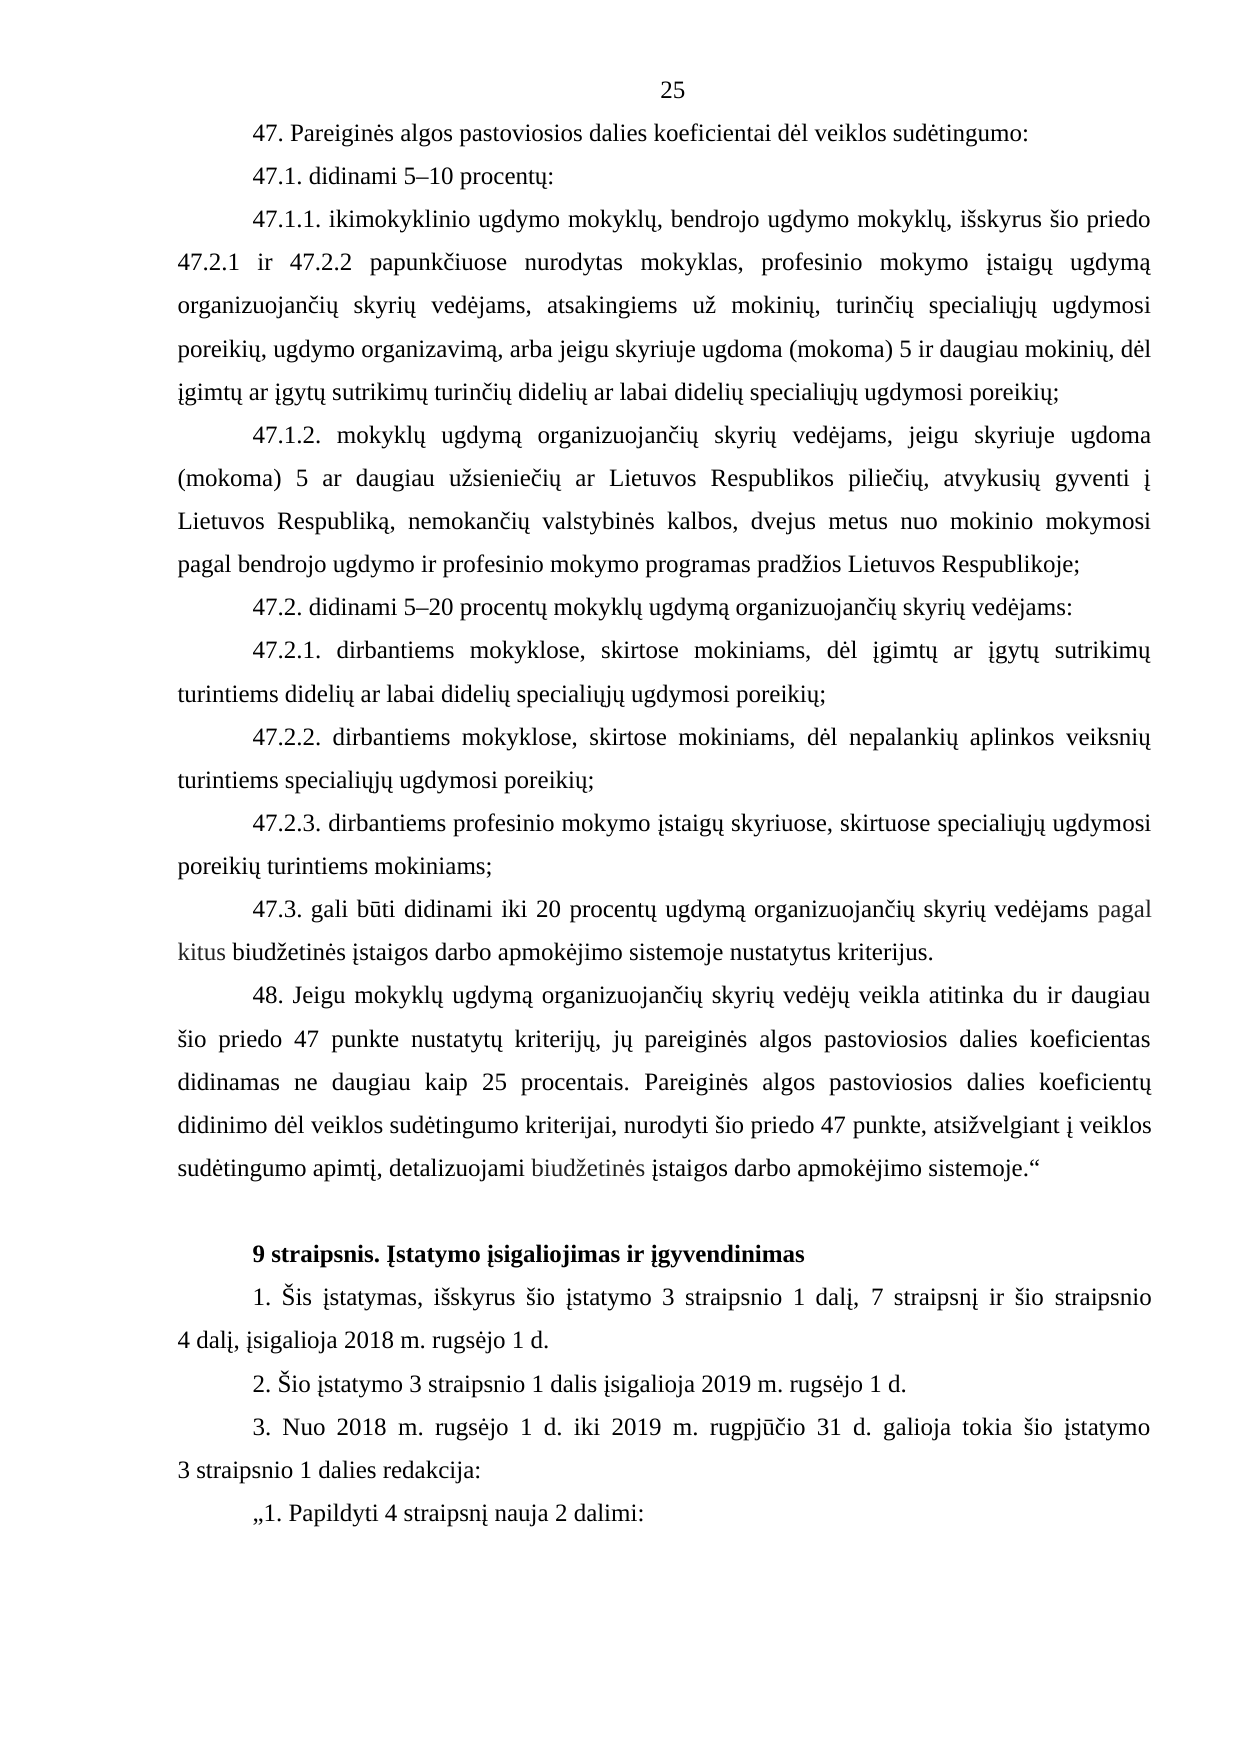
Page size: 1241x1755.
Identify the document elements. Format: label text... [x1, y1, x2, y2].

text 1. Šis įstatymas, išskyrus šio įstatymo 3 straipsnio 1 dalį, 7 straipsnį ir šio straipsnio 4 dalį, įsigalioja 2018 m. rugsėjo 1 d. [177, 1282, 1152, 1354]
text 47.2.3. dirbantiems profesinio mokymo įstaigų skyriuose, skirtuose specialiųjų ugdymosi poreikių turintiems mokiniams; [177, 808, 1152, 880]
text 47.3. gali būti didinami iki 20 procentų ugdymą organizuojančių skyrių vedėjams pagal kitus biudžetinės įstaigos darbo apmokėjimo sistemoje nustatytus kriterijus. [177, 894, 1152, 966]
text 47. Pareiginės algos pastoviosios dalies koeficientai dėl veiklos sudėtingumo: [177, 118, 1152, 147]
text 48. Jeigu mokyklų ugdymą organizuojančių skyrių vedėjų veikla atitinka du ir daugiau šio priedo 47 punkte nustatytų kriterijų, jų pareiginės algos pastoviosios dalies koeficientas didinamas ne daugiau kaip 25 procentais. Pareiginės algos pastoviosios dalies koeficientų didinimo dėl veiklos sudėtingumo kriterijai, nurodyti šio priedo 47 punkte, atsižvelgiant į veiklos sudėtingumo apimtį, detalizuojami biudžetinės įstaigos darbo apmokėjimo sistemoje.“ [177, 981, 1152, 1182]
text „1. Papildyti 4 straipsnį nauja 2 dalimi: [177, 1498, 1152, 1527]
text 9 straipsnis. Įstatymo įsigaliojimas ir įgyvendinimas [177, 1239, 1152, 1268]
text 47.2.1. dirbantiems mokyklose, skirtose mokiniams, dėl įgimtų ar įgytų sutrikimų turintiems didelių ar labai didelių specialiųjų ugdymosi poreikių; [177, 636, 1152, 707]
text 2. Šio įstatymo 3 straipsnio 1 dalis įsigalioja 2019 m. rugsėjo 1 d. [177, 1369, 1152, 1397]
text 47.2.2. dirbantiems mokyklose, skirtose mokiniams, dėl nepalankių aplinkos veiksnių turintiems specialiųjų ugdymosi poreikių; [177, 722, 1152, 794]
text 47.1.1. ikimokyklinio ugdymo mokyklų, bendrojo ugdymo mokyklų, išskyrus šio priedo 47.2.1 ir 47.2.2 papunkčiuose nurodytas mokyklas, profesinio mokymo įstaigų ugdymą organizuojančių skyrių vedėjams, atsakingiems už mokinių, turinčių specialiųjų ugdymosi poreikių, ugdymo organizavimą, arba jeigu skyriuje ugdoma (mokoma) 5 ir daugiau mokinių, dėl įgimtų ar įgytų sutrikimų turinčių didelių ar labai didelių specialiųjų ugdymosi poreikių; [177, 204, 1152, 406]
text 47.1.2. mokyklų ugdymą organizuojančių skyrių vedėjams, jeigu skyriuje ugdoma (mokoma) 5 ar daugiau užsieniečių ar Lietuvos Respublikos piliečių, atvykusių gyventi į Lietuvos Respubliką, nemokančių valstybinės kalbos, dvejus metus nuo mokinio mokymosi pagal bendrojo ugdymo ir profesinio mokymo programas pradžios Lietuvos Respublikoje; [177, 420, 1152, 578]
text 47.1. didinami 5–10 procentų: [177, 161, 1152, 190]
text 3. Nuo 2018 m. rugsėjo 1 d. iki 2019 m. rugpjūčio 31 d. galioja tokia šio įstatymo 3 straipsnio 1 dalies redakcija: [177, 1412, 1152, 1484]
text 47.2. didinami 5–20 procentų mokyklų ugdymą organizuojančių skyrių vedėjams: [177, 592, 1152, 621]
